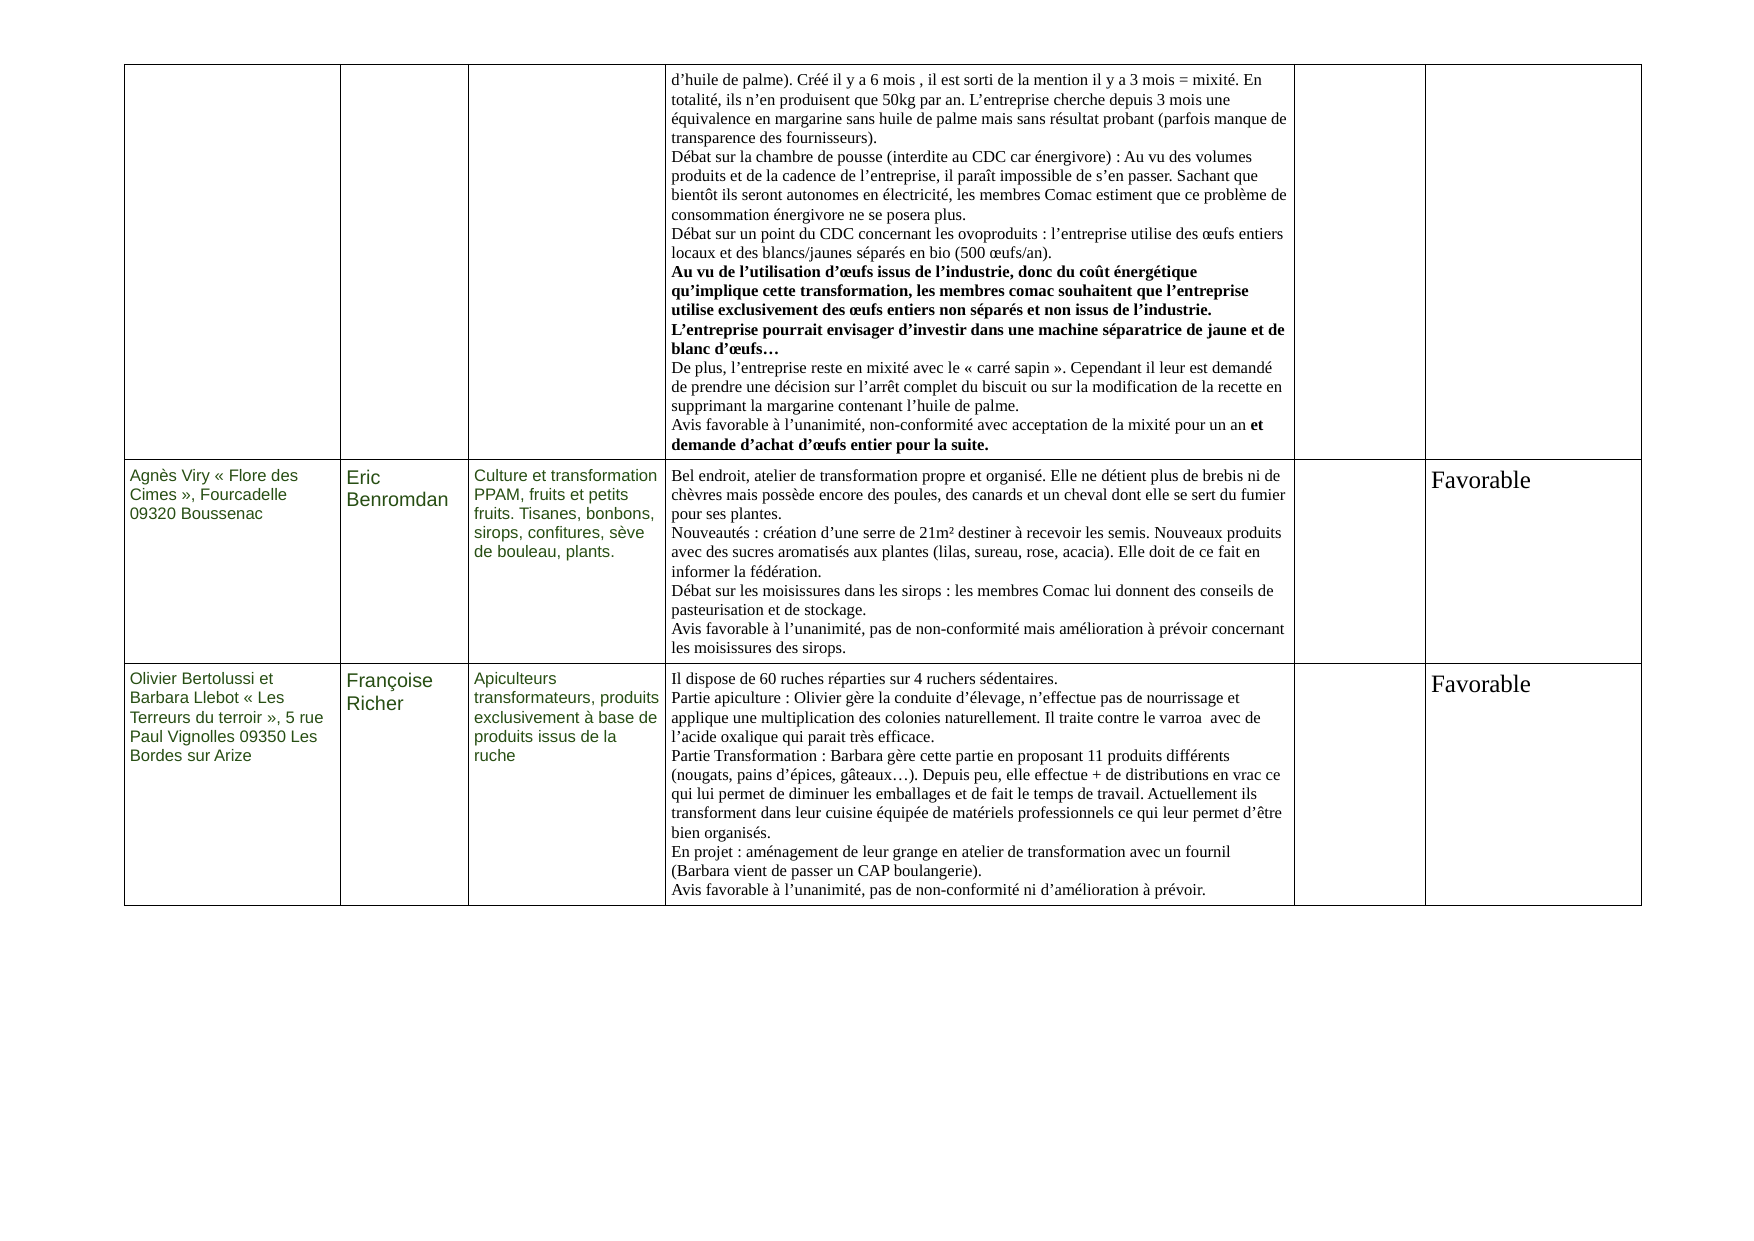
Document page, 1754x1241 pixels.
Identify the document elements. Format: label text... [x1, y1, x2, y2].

table_cell [125, 65, 340, 459]
table_cell Olivier Bertolussi et Barbara Llebot « Les Terreurs du terroir », 5 rue Paul Vignolles 09350 Les Bordes sur Arize [125, 664, 340, 905]
table_cell [1295, 460, 1425, 663]
table_cell Il dispose de 60 ruches réparties sur 4 ruchers sédentaires. Partie apiculture : Olivier gère la conduite d’élevage, n’effectue pas de nourrissage et applique une multiplication des colonies naturellement. Il traite contre le varroa avec de l’acide oxalique qui parait très efficace. Partie Transformation : Barbara gère cette partie en proposant 11 produits différents (nougats, pains d’épices, gâteaux…). Depuis peu, elle effectue + de distributions en vrac ce qui lui permet de diminuer les emballages et de fait le temps de travail. Actuellement ils transforment dans leur cuisine équipée de matériels professionnels ce qui leur permet d’être bien organisés. En projet : aménagement de leur grange en atelier de transformation avec un fournil (Barbara vient de passer un CAP boulangerie). Avis favorable à l’unanimité, pas de non-conformité ni d’amélioration à prévoir. [666, 664, 1294, 905]
table_cell Favorable [1426, 664, 1641, 905]
table_cell [1295, 65, 1425, 459]
table_cell d’huile de palme). Créé il y a 6 mois , il est sorti de la mention il y a 3 mois = mixité. En totalité, ils n’en produisent que 50kg par an. L’entreprise cherche depuis 3 mois une équivalence en margarine sans huile de palme mais sans résultat probant (parfois manque de transparence des fournisseurs). Débat sur la chambre de pousse (interdite au CDC car énergivore) : Au vu des volumes produits et de la cadence de l’entreprise, il paraît impossible de s’en passer. Sachant que bientôt ils seront autonomes en électricité, les membres Comac estiment que ce problème de consommation énergivore ne se posera plus. Débat sur un point du CDC concernant les ovoproduits : l’entreprise utilise des œufs entiers locaux et des blancs/jaunes séparés en bio (500 œufs/an). Au vu de l’utilisation d’œufs issus de l’industrie, donc du coût énergétique qu’implique cette transformation, les membres comac souhaitent que l’entreprise utilise exclusivement des œufs entiers non séparés et non issus de l’industrie. L’entreprise pourrait envisager d’investir dans une machine séparatrice de jaune et de blanc d’œufs… De plus, l’entreprise reste en mixité avec le « carré sapin ». Cependant il leur est demandé de prendre une décision sur l’arrêt complet du biscuit ou sur la modification de la recette en supprimant la margarine contenant l’huile de palme. Avis favorable à l’unanimité, non-conformité avec acceptation de la mixité pour un an et demande d’achat d’œufs entier pour la suite. [666, 65, 1294, 459]
table_cell Agnès Viry « Flore des Cimes », Fourcadelle 09320 Boussenac [125, 460, 340, 663]
table_cell [341, 65, 468, 459]
table_cell Bel endroit, atelier de transformation propre et organisé. Elle ne détient plus de brebis ni de chèvres mais possède encore des poules, des canards et un cheval dont elle se sert du fumier pour ses plantes. Nouveautés : création d’une serre de 21m² destiner à recevoir les semis. Nouveaux produits avec des sucres aromatisés aux plantes (lilas, sureau, rose, acacia). Elle doit de ce fait en informer la fédération. Débat sur les moisissures dans les sirops : les membres Comac lui donnent des conseils de pasteurisation et de stockage. Avis favorable à l’unanimité, pas de non-conformité mais amélioration à prévoir concernant les moisissures des sirops. [666, 460, 1294, 663]
table_cell Françoise Richer [341, 664, 468, 905]
table_cell Favorable [1426, 460, 1641, 663]
table_cell [1295, 664, 1425, 905]
table_cell [1426, 65, 1641, 459]
table_cell [469, 65, 665, 459]
table_cell Culture et transformation PPAM, fruits et petits fruits. Tisanes, bonbons, sirops, confitures, sève de bouleau, plants. [469, 460, 665, 663]
table_cell Eric Benromdan [341, 460, 468, 663]
table_cell Apiculteurs transformateurs, produits exclusivement à base de produits issus de la ruche [469, 664, 665, 905]
